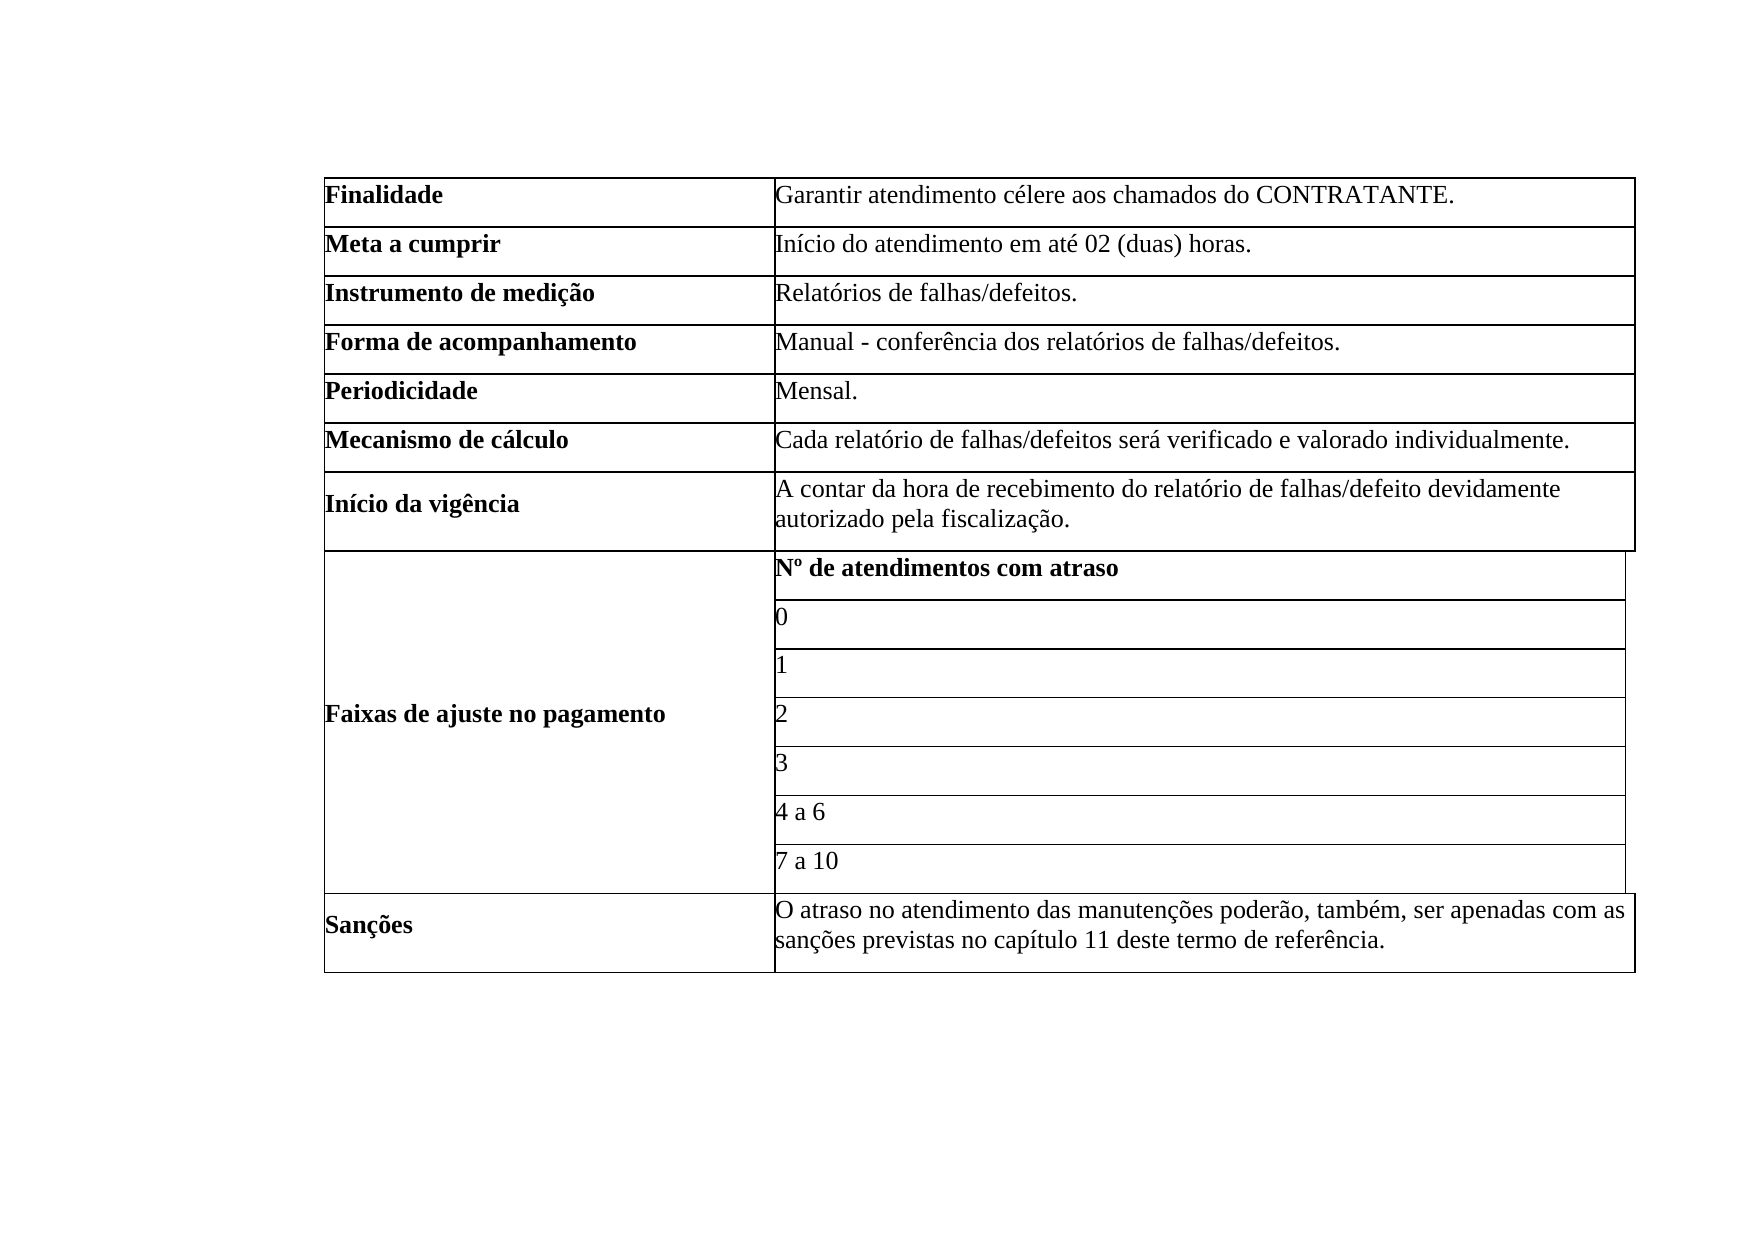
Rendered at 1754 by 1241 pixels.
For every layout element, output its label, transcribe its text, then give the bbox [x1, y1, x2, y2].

table_cell Nº de atendimentos com atraso [776, 552, 1625, 599]
table_cell Meta a cumprir [325, 228, 774, 275]
table_cell 3 [776, 747, 1625, 795]
table_cell Cada relatório de falhas/defeitos será verificado e valorado individualmente. [776, 424, 1634, 471]
table_cell [1626, 844, 1635, 893]
table_cell [1626, 648, 1635, 697]
table_cell A contar da hora de recebimento do relatório de falhas/defeito devidamente autorizado pela fiscalização. [776, 473, 1634, 550]
table_cell Finalidade [325, 179, 774, 226]
table_cell 2 [776, 698, 1625, 746]
table_cell 1 [776, 650, 1625, 697]
table_cell Faixas de ajuste no pagamento [325, 552, 774, 893]
table_cell 7 a 10 [776, 845, 1625, 893]
table_cell [1626, 552, 1635, 599]
table_cell Forma de acompanhamento [325, 326, 774, 373]
table_cell [1626, 746, 1635, 795]
table_cell 0 [776, 601, 1625, 648]
table_cell Garantir atendimento célere aos chamados do CONTRATANTE. [776, 179, 1634, 226]
table_cell [1626, 795, 1635, 844]
table_cell Início do atendimento em até 02 (duas) horas. [776, 228, 1634, 275]
table_cell Relatórios de falhas/defeitos. [776, 277, 1634, 324]
table_cell Mecanismo de cálculo [325, 424, 774, 471]
table_cell Manual - conferência dos relatórios de falhas/defeitos. [776, 326, 1634, 373]
table_cell Mensal. [776, 375, 1634, 422]
table_cell 4 a 6 [776, 796, 1625, 844]
table_cell Início da vigência [325, 473, 774, 550]
table_cell Sanções [325, 894, 774, 972]
table_cell Periodicidade [325, 375, 774, 422]
table_cell Instrumento de medição [325, 277, 774, 324]
table_cell [1626, 599, 1635, 648]
table_cell [1626, 697, 1635, 746]
table_cell O atraso no atendimento das manutenções poderão, também, ser apenadas com as sanções previstas no capítulo 11 deste termo de referência. [776, 894, 1634, 972]
